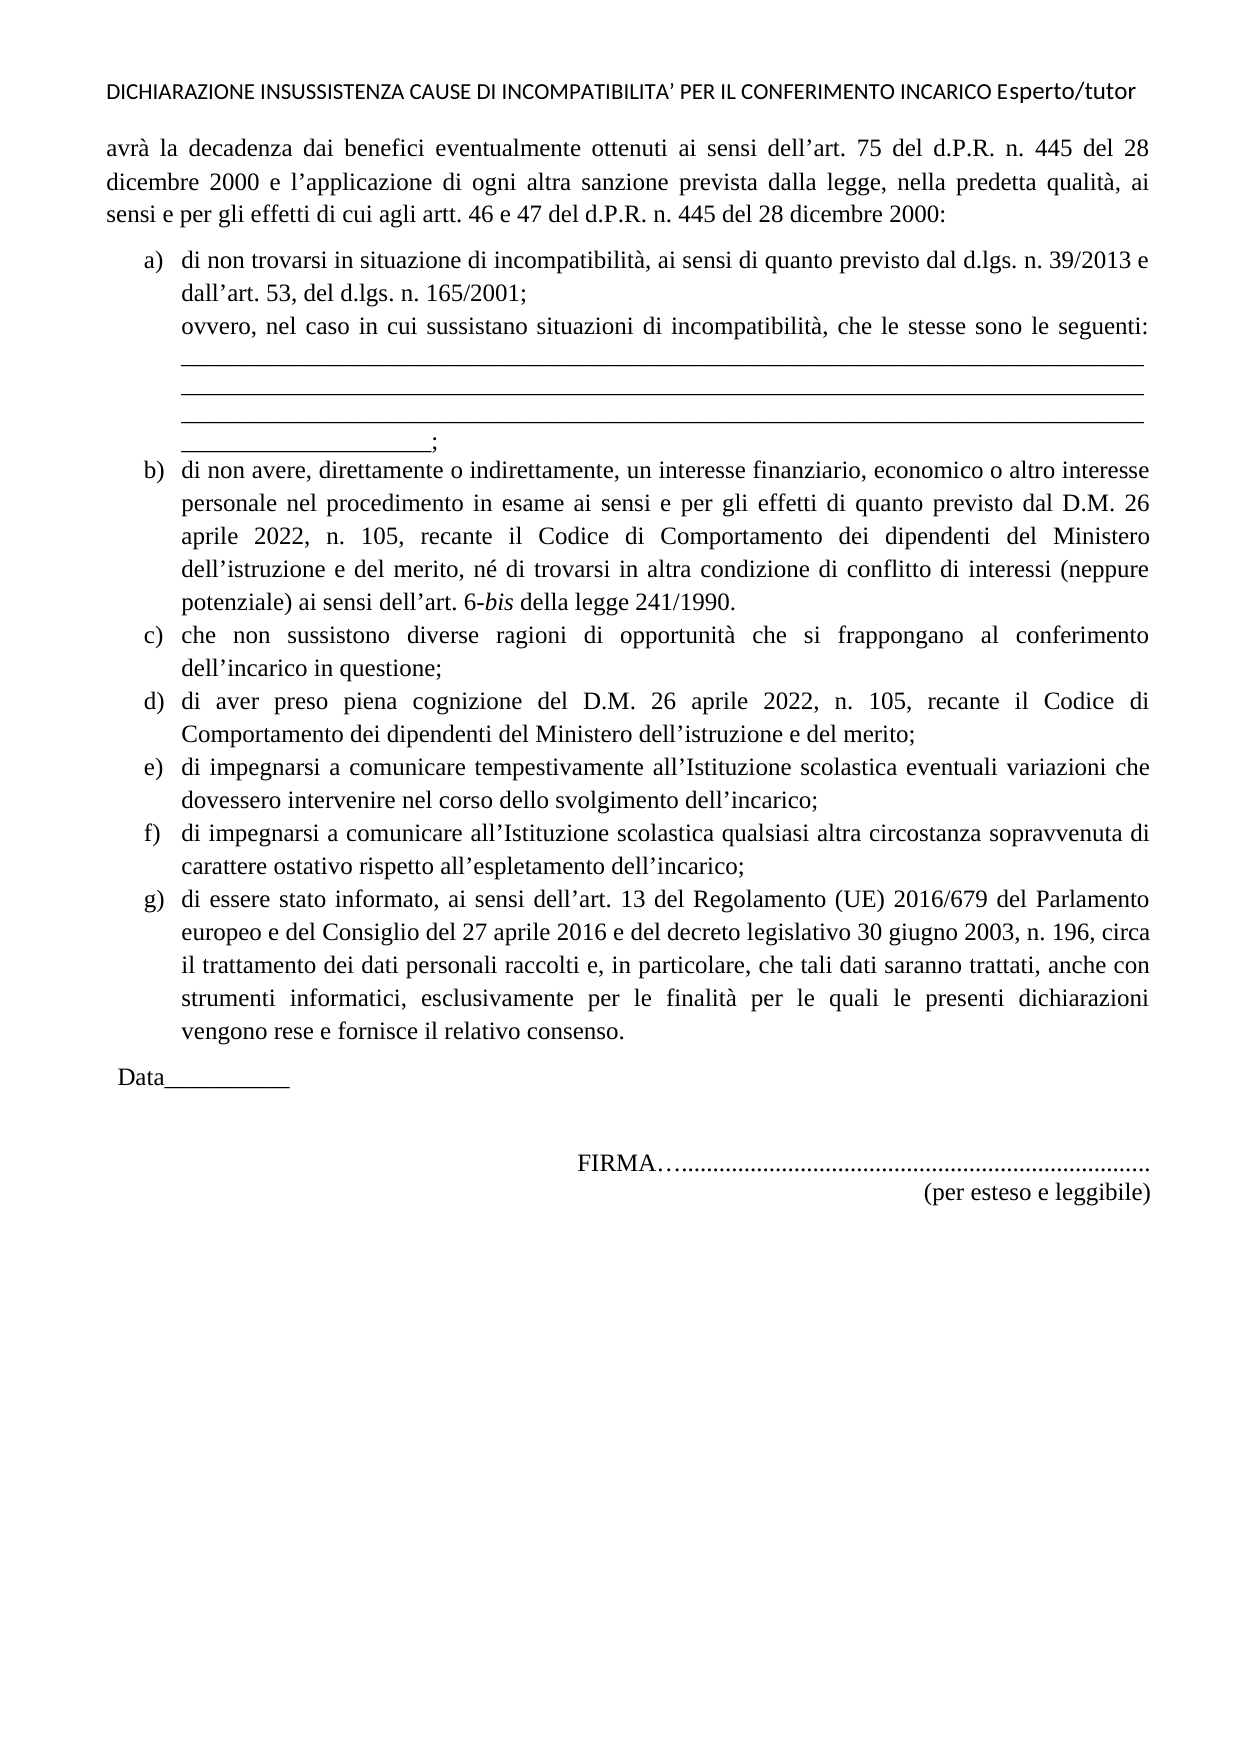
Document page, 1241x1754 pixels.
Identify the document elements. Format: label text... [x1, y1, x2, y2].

list che non sussistono diverse ragioni di opportunità che si frappongano al conferimento dell’incarico in questione; [144, 620, 1151, 682]
list di essere stato informato, ai sensi dell’art. 13 del Regolamento (UE) 2016/679 del Parlamento europeo e del Consiglio del 27 aprile 2016 e del decreto legislativo 30 giugno 2003, n. 196, circa il trattamento dei dati personali raccolti e, in particolare, che tali dati saranno trattati, anche con strumenti informatici, esclusivamente per le finalità per le quali le presenti dichiarazioni vengono rese e fornisce il relativo consenso. [144, 884, 1151, 1045]
list di non trovarsi in situazione di incompatibilità, ai sensi di quanto previsto dal d.lgs. n. 39/2013 e dall’art. 53, del d.lgs. n. 165/2001; [144, 245, 1151, 307]
text FIRMA… [117, 1148, 1151, 1177]
list di impegnarsi a comunicare all’Istituzione scolastica qualsiasi altra circostanza sopravvenuta di carattere ostativo rispetto all’espletamento dell’incarico; [144, 818, 1151, 880]
list di non avere, direttamente o indirettamente, un interesse finanziario, economico o altro interesse personale nel procedimento in esame ai sensi e per gli effetti di quanto previsto dal D.M. 26 aprile 2022, n. 105, recante il Codice di Comportamento dei dipendenti del Ministero dell’istruzione e del merito, né di trovarsi in altra condizione di conflitto di interessi (neppure potenziale) ai sensi dell’art. 6-bis della legge 241/1990. [144, 455, 1151, 616]
text ovvero, nel caso in cui sussistano situazioni di incompatibilità, che le stesse sono le seguenti: ___________________________________________________________________________________________________________________________________________________________________________________________________________________________________________________________; [181, 311, 1151, 455]
text avrà la decadenza dai benefici eventualmente ottenuti ai sensi dell’art. 75 del d.P.R. n. 445 del 28 dicembre 2000 e l’applicazione di ogni altra sanzione prevista dalla legge, nella predetta qualità, ai sensi e per gli effetti di cui agli artt. 46 e 47 del d.P.R. n. 445 del 28 dicembre 2000: [106, 133, 1151, 228]
text (per esteso e leggibile) [117, 1177, 1151, 1206]
list di impegnarsi a comunicare tempestivamente all’Istituzione scolastica eventuali variazioni che dovessero intervenire nel corso dello svolgimento dell’incarico; [144, 752, 1151, 814]
text Data__________ [117, 1062, 1151, 1091]
list di aver preso piena cognizione del D.M. 26 aprile 2022, n. 105, recante il Codice di Comportamento dei dipendenti del Ministero dell’istruzione e del merito; [144, 686, 1151, 748]
